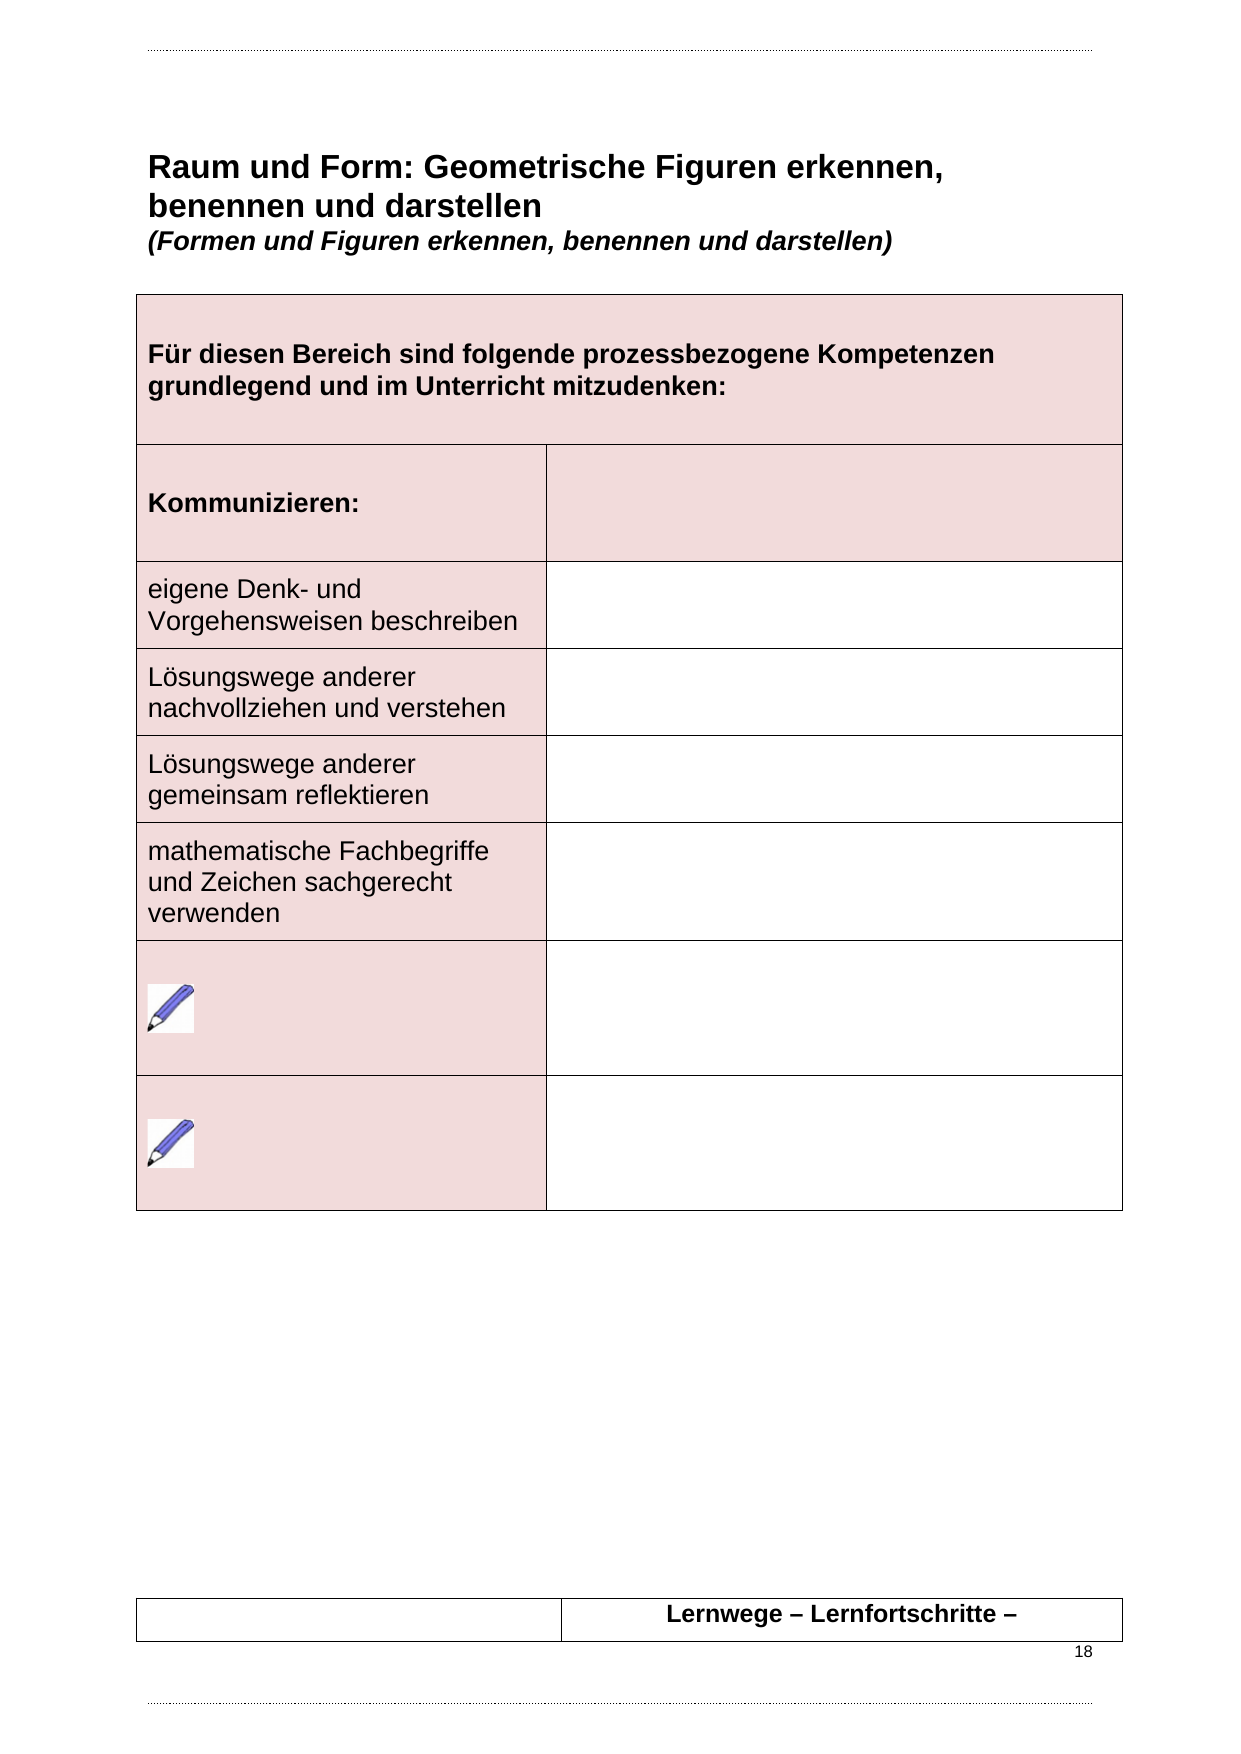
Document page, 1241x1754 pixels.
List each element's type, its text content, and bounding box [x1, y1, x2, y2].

picture [147, 984, 194, 1033]
table_header Für diesen Bereich sind folgende prozessbezogene Kompetenzen grundlegend und im Unterricht mitzudenken: [137, 295, 1122, 444]
table_cell eigene Denk- und Vorgehensweisen beschreiben [137, 562, 546, 648]
text Raum und Form: Geometrische Figuren erkennen, benennen und darstellen [148, 148, 1092, 224]
table_cell Lösungswege anderer nachvollziehen und verstehen [137, 649, 546, 735]
table_cell [547, 736, 1122, 822]
table_cell [547, 562, 1122, 648]
table_cell [547, 649, 1122, 735]
table_cell [547, 823, 1122, 940]
table_cell [547, 941, 1122, 1075]
text (Formen und Figuren erkennen, benennen und darstellen) [148, 224, 1092, 256]
table_header [137, 1599, 561, 1641]
picture [147, 1119, 194, 1168]
table_header Lernwege – Lernfortschritte – [562, 1599, 1122, 1641]
table_cell [137, 1076, 546, 1210]
table_cell Kommunizieren: [137, 445, 546, 561]
table_cell [547, 1076, 1122, 1210]
table_cell Lösungswege anderer gemeinsam reflektieren [137, 736, 546, 822]
table_cell mathematische Fachbegriffe und Zeichen sachgerecht verwenden [137, 823, 546, 940]
table_cell [137, 941, 546, 1075]
table_cell [547, 445, 1122, 561]
